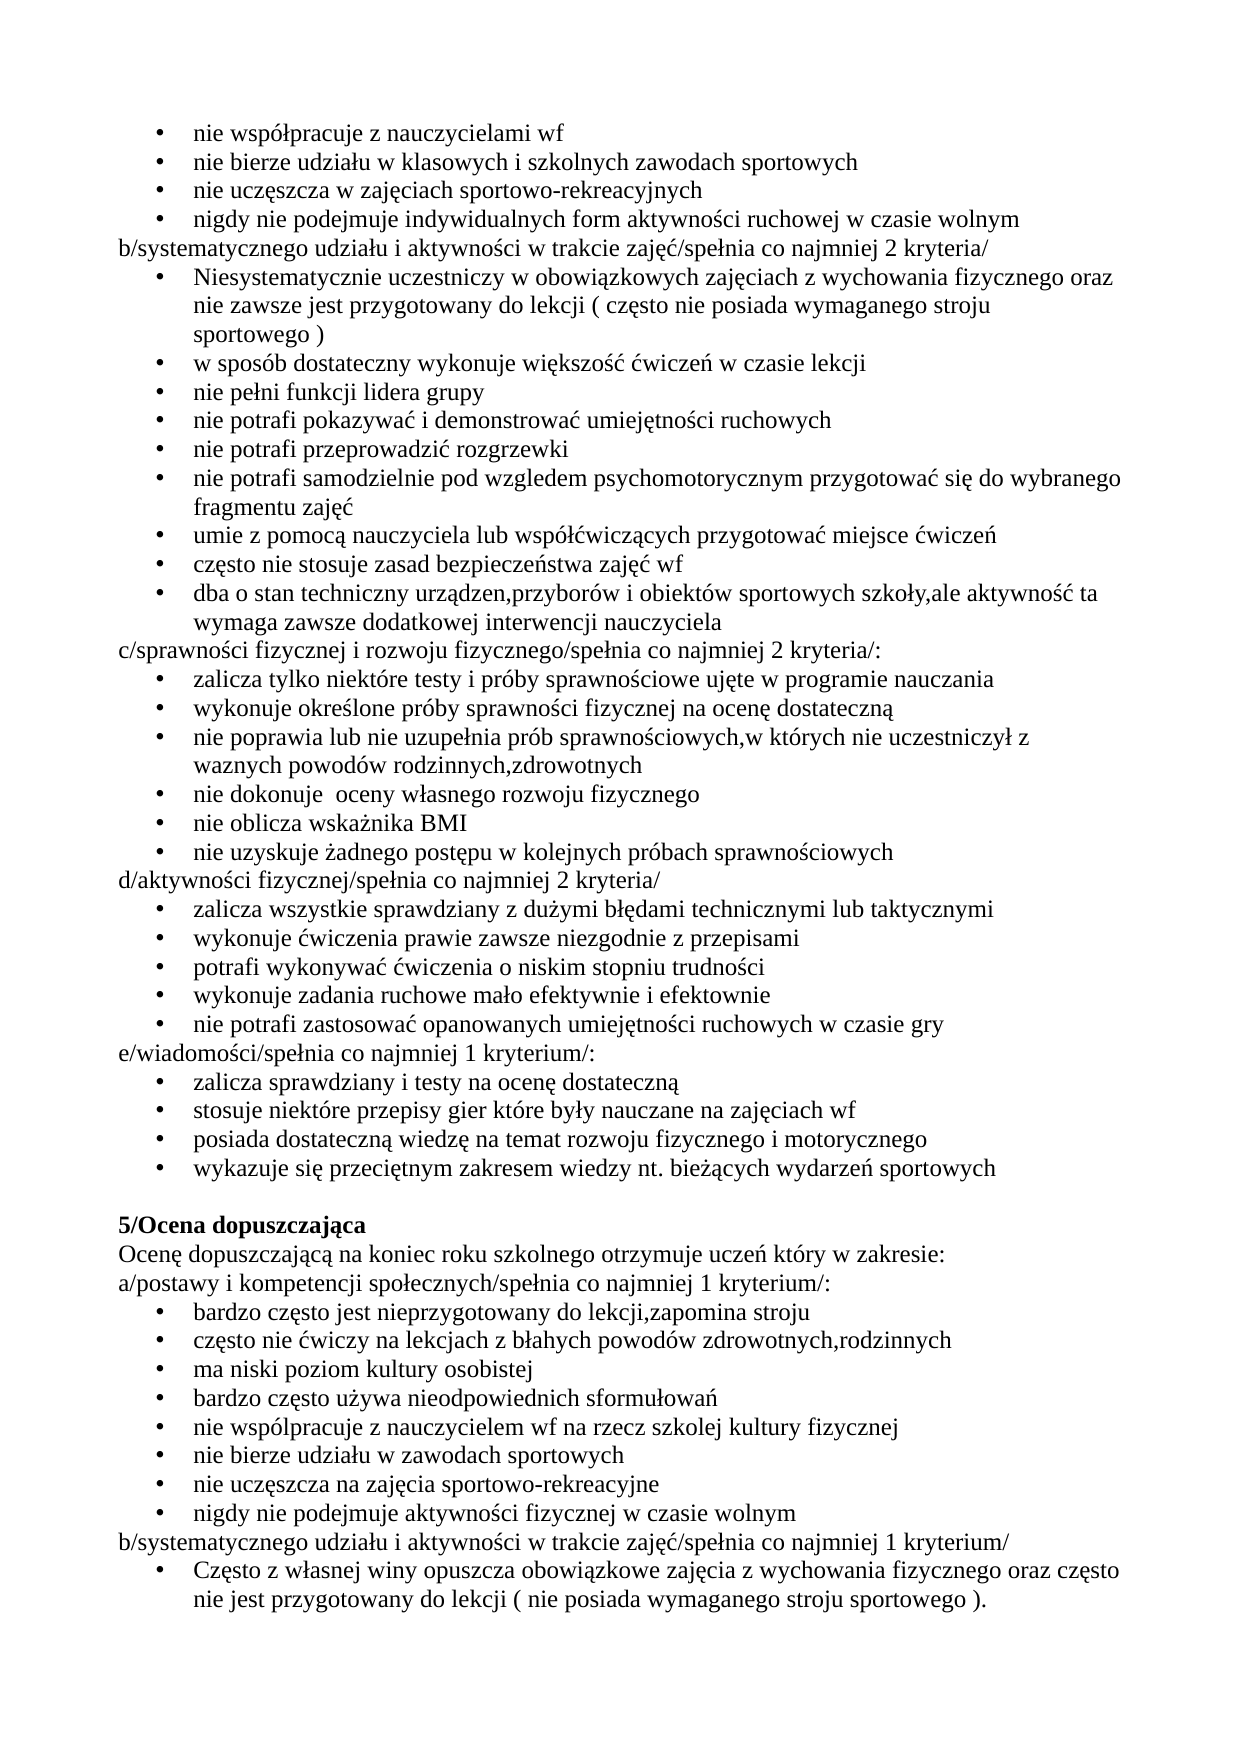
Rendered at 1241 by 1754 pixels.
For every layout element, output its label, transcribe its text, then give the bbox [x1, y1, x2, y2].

list wykonuje zadania ruchowe mało efektywnie i efektownie [156, 981, 1122, 1009]
list nie uczęszcza w zajęciach sportowo-rekreacyjnych [156, 176, 1122, 204]
list potrafi wykonywać ćwiczenia o niskim stopniu trudności [156, 952, 1122, 981]
list często nie ćwiczy na lekcjach z błahych powodów zdrowotnych,rodzinnych [156, 1326, 1122, 1354]
list nie bierze udziału w zawodach sportowych [156, 1441, 1122, 1469]
text d/aktywności fizycznej/spełnia co najmniej 2 kryteria/ [118, 866, 1122, 894]
list zalicza tylko niektóre testy i próby sprawnościowe ujęte w programie nauczania [156, 664, 1122, 693]
list nie uzyskuje żadnego postępu w kolejnych próbach sprawnościowych [156, 837, 1122, 866]
list umie z pomocą nauczyciela lub współćwiczących przygotować miejsce ćwiczeń [156, 521, 1122, 549]
list nie potrafi pokazywać i demonstrować umiejętności ruchowych [156, 406, 1122, 434]
list wykonuje ćwiczenia prawie zawsze niezgodnie z przepisami [156, 923, 1122, 952]
list nigdy nie podejmuje aktywności fizycznej w czasie wolnym [156, 1498, 1122, 1527]
list zalicza wszystkie sprawdziany z dużymi błędami technicznymi lub taktycznymi [156, 894, 1122, 923]
list posiada dostateczną wiedzę na temat rozwoju fizycznego i motorycznego [156, 1124, 1122, 1153]
list ma niski poziom kultury osobistej [156, 1354, 1122, 1383]
list wykonuje określone próby sprawności fizycznej na ocenę dostateczną [156, 693, 1122, 722]
list dba o stan techniczny urządzen,przyborów i obiektów sportowych szkoły,ale aktywność ta wymaga zawsze dodatkowej interwencji nauczyciela [156, 578, 1122, 636]
text Ocenę dopuszczającą na koniec roku szkolnego otrzymuje uczeń który w zakresie: [118, 1239, 1122, 1268]
list Niesystematycznie uczestniczy w obowiązkowych zajęciach z wychowania fizycznego oraz nie zawsze jest przygotowany do lekcji ( często nie posiada wymaganego stroju sportowego ) [156, 262, 1122, 348]
list nie dokonuje oceny własnego rozwoju fizycznego [156, 779, 1122, 808]
text b/systematycznego udziału i aktywności w trakcie zajęć/spełnia co najmniej 1 kryterium/ [118, 1527, 1122, 1556]
list bardzo często używa nieodpowiednich sformułowań [156, 1383, 1122, 1412]
list stosuje niektóre przepisy gier które były nauczane na zajęciach wf [156, 1096, 1122, 1124]
list zalicza sprawdziany i testy na ocenę dostateczną [156, 1067, 1122, 1096]
list często nie stosuje zasad bezpieczeństwa zajęć wf [156, 549, 1122, 578]
list nie pełni funkcji lidera grupy [156, 377, 1122, 406]
text a/postawy i kompetencji społecznych/spełnia co najmniej 1 kryterium/: [118, 1268, 1122, 1297]
list nie potrafi przeprowadzić rozgrzewki [156, 434, 1122, 463]
text c/sprawności fizycznej i rozwoju fizycznego/spełnia co najmniej 2 kryteria/: [118, 636, 1122, 664]
list nie uczęszcza na zajęcia sportowo-rekreacyjne [156, 1469, 1122, 1498]
list w sposób dostateczny wykonuje większość ćwiczeń w czasie lekcji [156, 348, 1122, 377]
list Często z własnej winy opuszcza obowiązkowe zajęcia z wychowania fizycznego oraz często nie jest przygotowany do lekcji ( nie posiada wymaganego stroju sportowego ). [156, 1556, 1122, 1613]
list nie bierze udziału w klasowych i szkolnych zawodach sportowych [156, 147, 1122, 176]
list nie oblicza wskażnika BMI [156, 808, 1122, 837]
list nie współpracuje z nauczycielami wf [156, 118, 1122, 147]
list nie potrafi zastosować opanowanych umiejętności ruchowych w czasie gry [156, 1009, 1122, 1038]
list nie potrafi samodzielnie pod wzgledem psychomotorycznym przygotować się do wybranego fragmentu zajęć [156, 463, 1122, 521]
text 5/Ocena dopuszczająca [118, 1211, 1122, 1239]
list wykazuje się przeciętnym zakresem wiedzy nt. bieżących wydarzeń sportowych [156, 1153, 1122, 1182]
list nie poprawia lub nie uzupełnia prób sprawnościowych,w których nie uczestniczył z waznych powodów rodzinnych,zdrowotnych [156, 722, 1122, 779]
list bardzo często jest nieprzygotowany do lekcji,zapomina stroju [156, 1297, 1122, 1326]
text e/wiadomości/spełnia co najmniej 1 kryterium/: [118, 1038, 1122, 1067]
text b/systematycznego udziału i aktywności w trakcie zajęć/spełnia co najmniej 2 kryteria/ [118, 233, 1122, 262]
list nie wspólpracuje z nauczycielem wf na rzecz szkolej kultury fizycznej [156, 1412, 1122, 1441]
list nigdy nie podejmuje indywidualnych form aktywności ruchowej w czasie wolnym [156, 204, 1122, 233]
